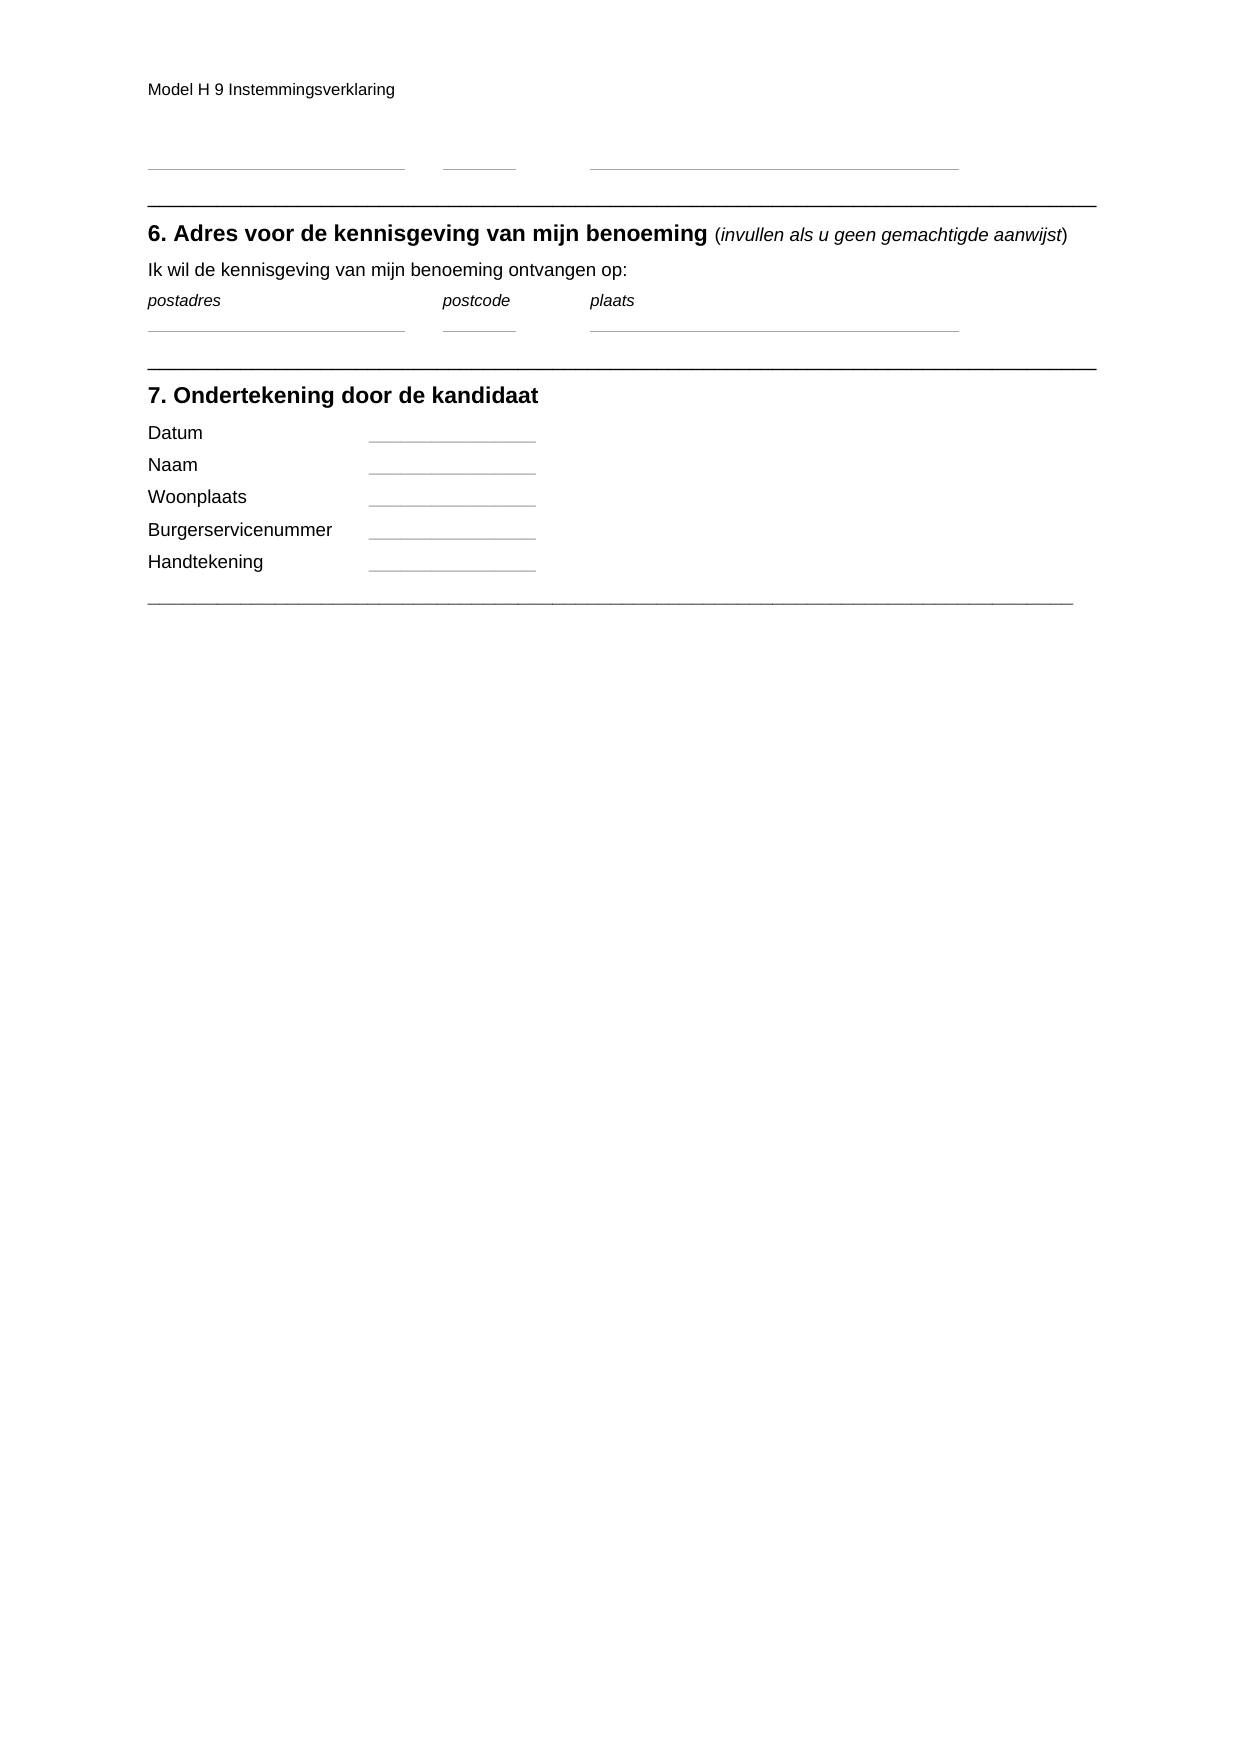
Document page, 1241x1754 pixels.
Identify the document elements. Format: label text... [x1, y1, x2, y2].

text ________________________________________________________________________________ [148, 583, 1106, 607]
subtitle 6. Adres voor de kennisgeving van mijn benoeming (invullen als u geen gemachtigde aanwijst) [148, 219, 1106, 246]
text Datum ________________ [148, 422, 1106, 443]
text Naam ________________ [148, 454, 1106, 476]
text Burgerservicenummer ________________ [148, 519, 1106, 540]
text Ik wil de kennisgeving van mijn benoeming ontvangen op: [148, 259, 1106, 281]
text Handtekening ________________ [148, 551, 1106, 572]
text __________________________________________________________________________________ [148, 183, 1106, 207]
text __________________________________________________________________________________ [148, 346, 1106, 370]
text Woonplaats ________________ [148, 486, 1106, 508]
text postadres postcode plaats [148, 291, 1106, 310]
subtitle 7. Ondertekening door de kandidaat [148, 382, 1106, 409]
